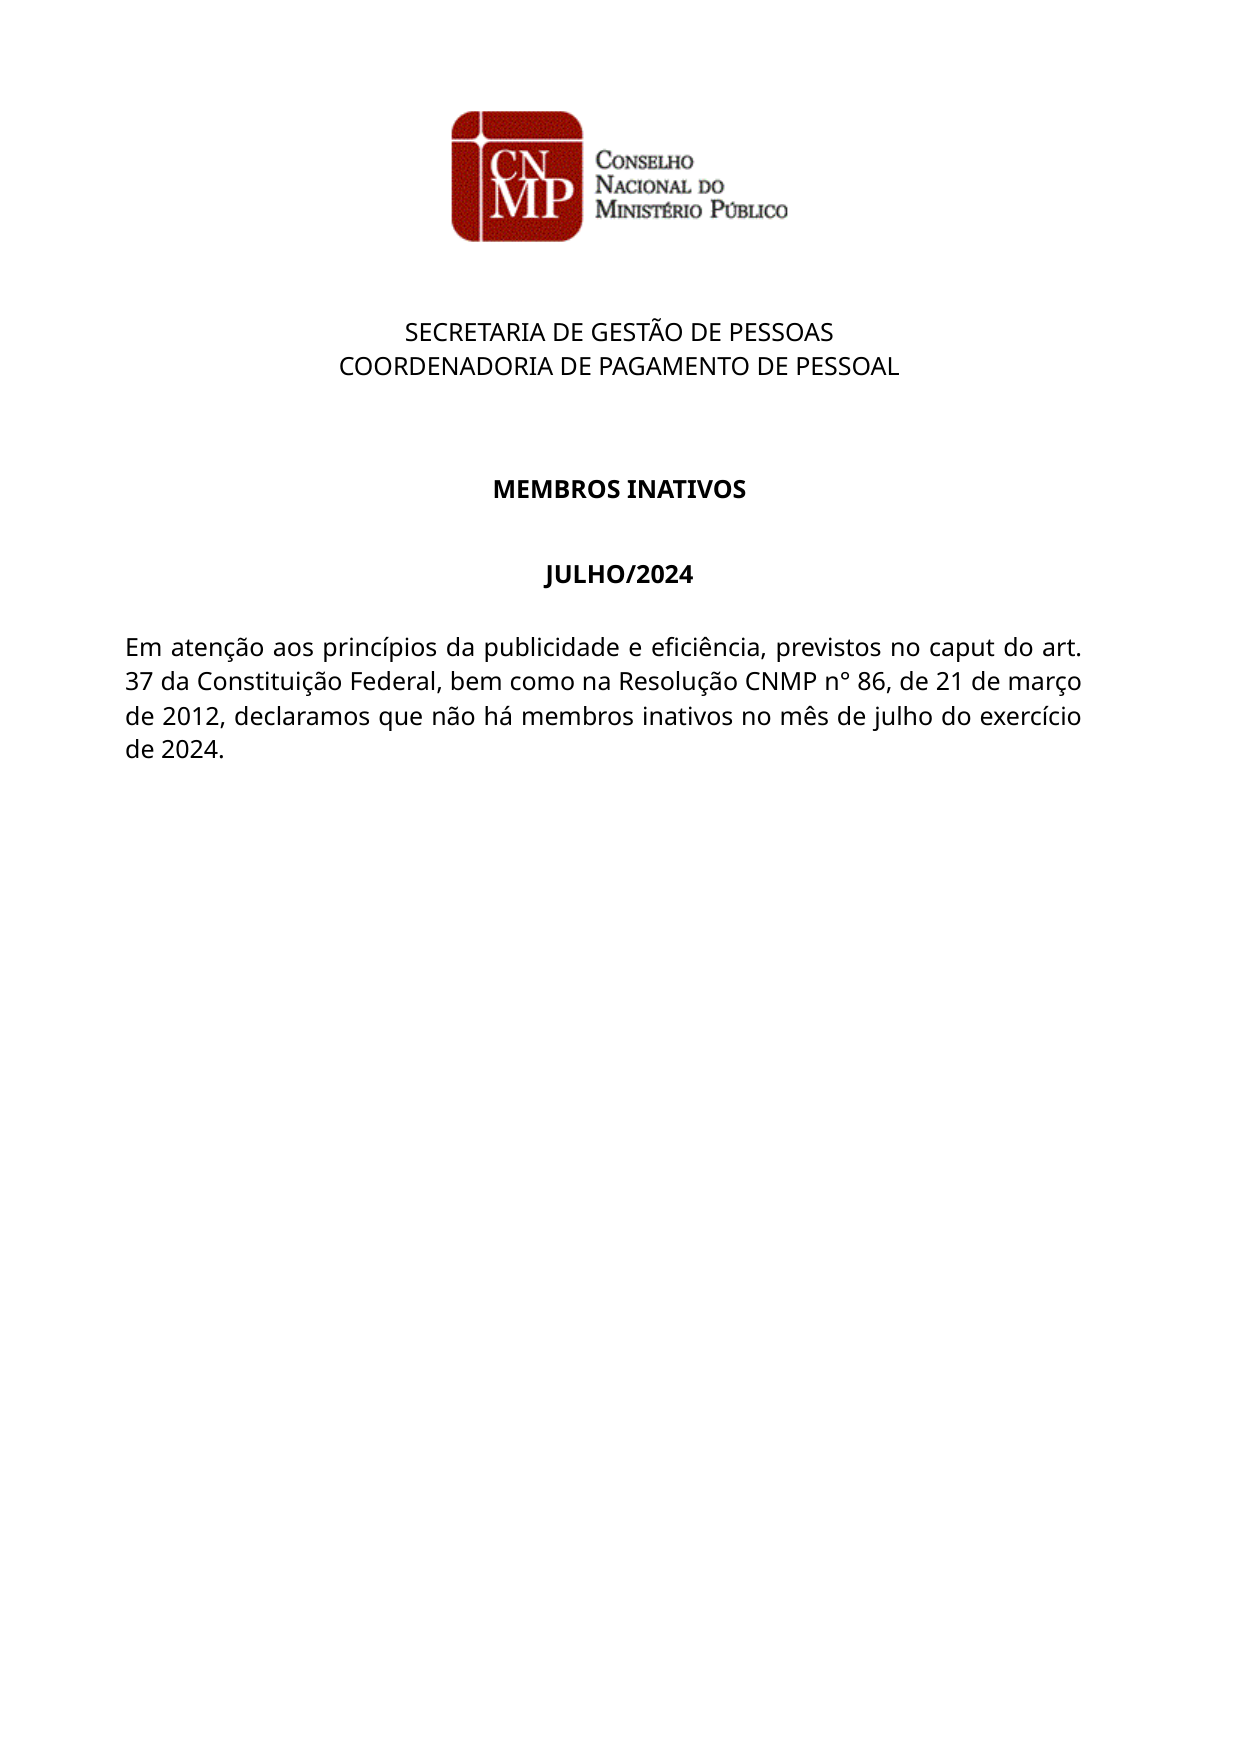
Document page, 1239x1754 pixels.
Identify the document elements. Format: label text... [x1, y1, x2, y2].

table_cell Em atenção aos princípios da publicidade e eficiência, previstos no caput do art. 37 da Constituição Federal, bem como na Resolução CNMP n° 86, de 21 de março de 2012, declaramos que não há membros inativos no mês de julho do exercício de 2024. [125, 630, 1083, 769]
table_cell [1083, 590, 1198, 630]
table_cell [1083, 518, 1198, 556]
table_cell [0, 461, 41, 517]
table_cell [0, 248, 41, 315]
table_cell [0, 556, 41, 589]
table_cell [1198, 556, 1239, 589]
table_cell MEMBROS INATIVOS [41, 461, 1198, 517]
table_header [434, 0, 802, 105]
table_cell [1198, 105, 1239, 247]
table_cell [802, 518, 1083, 556]
table_cell [1083, 105, 1198, 247]
table_cell [125, 518, 434, 556]
table_cell [802, 590, 1083, 630]
table_cell [1198, 630, 1239, 769]
table_cell [0, 518, 41, 556]
table_cell [802, 386, 1083, 461]
table_cell [125, 386, 434, 461]
table_cell [802, 105, 1083, 247]
table_cell [1198, 315, 1239, 386]
table_cell [125, 105, 434, 247]
table_cell [1198, 248, 1239, 315]
table_cell [798, 105, 802, 247]
table_cell [434, 590, 802, 630]
table_header [1198, 0, 1239, 105]
table_cell [125, 248, 434, 315]
table_cell [41, 248, 125, 315]
table_cell [1198, 518, 1239, 556]
table_cell [41, 386, 125, 461]
table_cell [1198, 461, 1239, 517]
table_cell JULHO/2024 [41, 556, 1198, 589]
table_cell [0, 105, 41, 247]
table_cell [1198, 386, 1239, 461]
table_cell [1083, 630, 1198, 769]
table_cell [1083, 386, 1198, 461]
table_cell SECRETARIA DE GESTÃO DE PESSOAS COORDENADORIA DE PAGAMENTO DE PESSOAL [41, 315, 1198, 386]
table_cell [434, 518, 802, 556]
table_cell [41, 518, 125, 556]
table_header [802, 0, 1083, 105]
table_cell [434, 386, 802, 461]
table_header [1083, 0, 1198, 105]
table_cell [1083, 248, 1198, 315]
table_header [0, 0, 41, 105]
table_cell [0, 590, 41, 630]
table_cell [41, 105, 125, 247]
table_cell [434, 248, 802, 315]
table_cell [41, 590, 125, 630]
table_cell [0, 386, 41, 461]
table_cell [41, 630, 125, 769]
table_header [125, 0, 434, 105]
table_header [41, 0, 125, 105]
table_cell [125, 590, 434, 630]
table_cell [1198, 590, 1239, 630]
table_cell [802, 248, 1083, 315]
table_cell [0, 630, 41, 769]
table_cell [0, 315, 41, 386]
